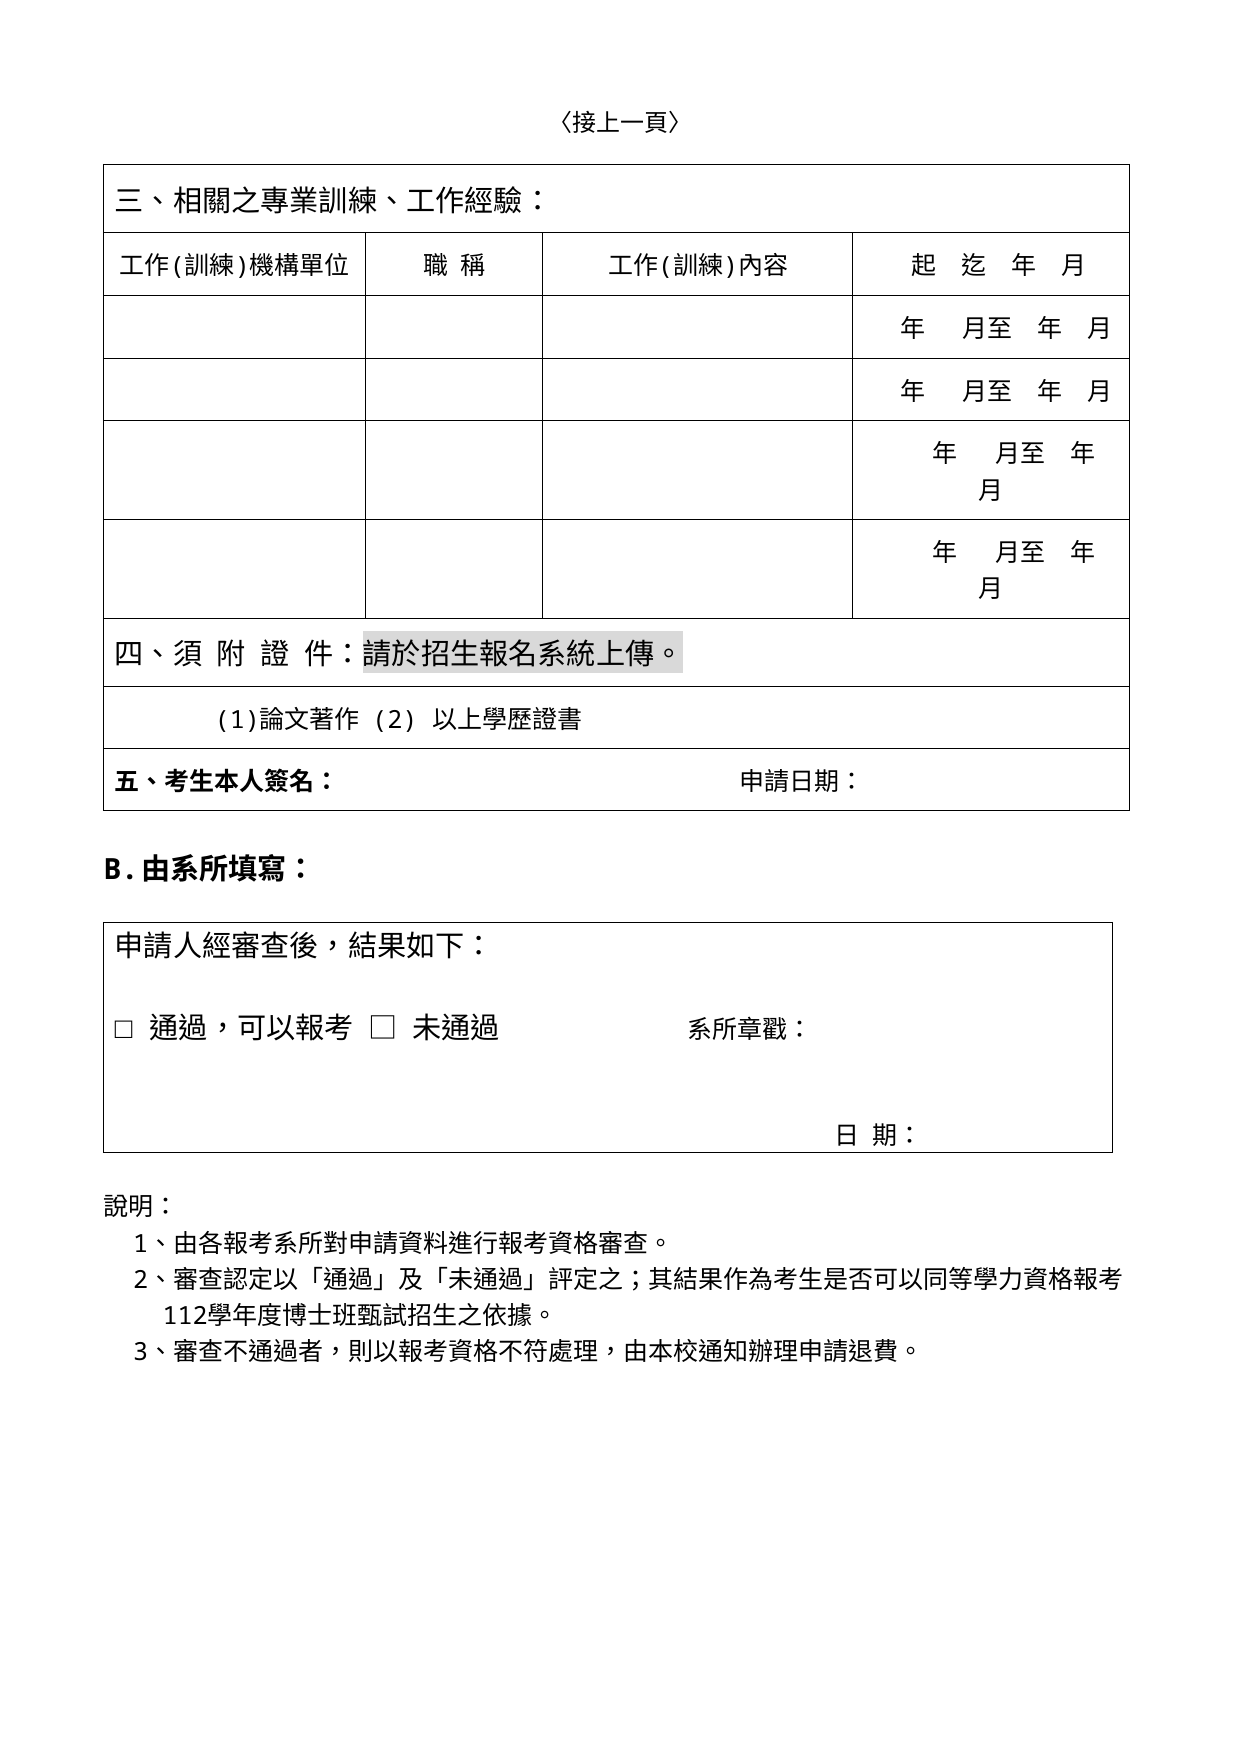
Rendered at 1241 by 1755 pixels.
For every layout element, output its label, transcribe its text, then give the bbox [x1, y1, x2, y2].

table_cell [543, 520, 852, 617]
table_cell 五、考生本人簽名： 申請日期： [104, 749, 1129, 810]
table_cell 四、須 附 證 件：請於招生報名系統上傳。 [104, 619, 1129, 686]
text 3、審查不通過者，則以報考資格不符處理，由本校通知辦理申請退費。 [133, 1332, 1137, 1368]
table_cell 職 稱 [366, 233, 542, 294]
table_cell [366, 296, 542, 357]
table_cell 年 月至 年 月 [853, 520, 1129, 617]
table_cell [543, 421, 852, 519]
list 由系所填寫： [103, 845, 1137, 888]
table_cell 年 月至 年 月 [853, 421, 1129, 519]
table_cell (1)論文著作 (2) 以上學歷證書 [104, 687, 1129, 748]
table_cell [104, 296, 365, 357]
table_cell 起 迄 年 月 [853, 233, 1129, 294]
text 1、由各報考系所對申請資料進行報考資格審查。 [133, 1223, 1137, 1259]
text 說明： [103, 1187, 1137, 1223]
text 2、審查認定以「通過」及「未通過」評定之；其結果作為考生是否可以同等學力資格報考112學年度博士班甄試招生之依據。 [133, 1259, 1137, 1332]
table_header 申請人經審查後，結果如下： □ 通過，可以報考 □ 未通過 系所章戳： 日 期： [104, 923, 1112, 1152]
table_cell [543, 359, 852, 420]
text 〈接上一頁〉 [103, 103, 1137, 138]
table_cell [543, 296, 852, 357]
table_cell 工作(訓練)內容 [543, 233, 852, 294]
table_cell 工作(訓練)機構單位 [104, 233, 365, 294]
table_cell [104, 520, 365, 617]
table_cell [104, 359, 365, 420]
table_cell [366, 359, 542, 420]
table_cell 年 月至 年 月 [853, 296, 1129, 357]
table_cell [366, 520, 542, 617]
table_cell [366, 421, 542, 519]
table_cell 年 月至 年 月 [853, 359, 1129, 420]
table_header 三、相關之專業訓練、工作經驗： [104, 165, 1129, 232]
table_cell [104, 421, 365, 519]
